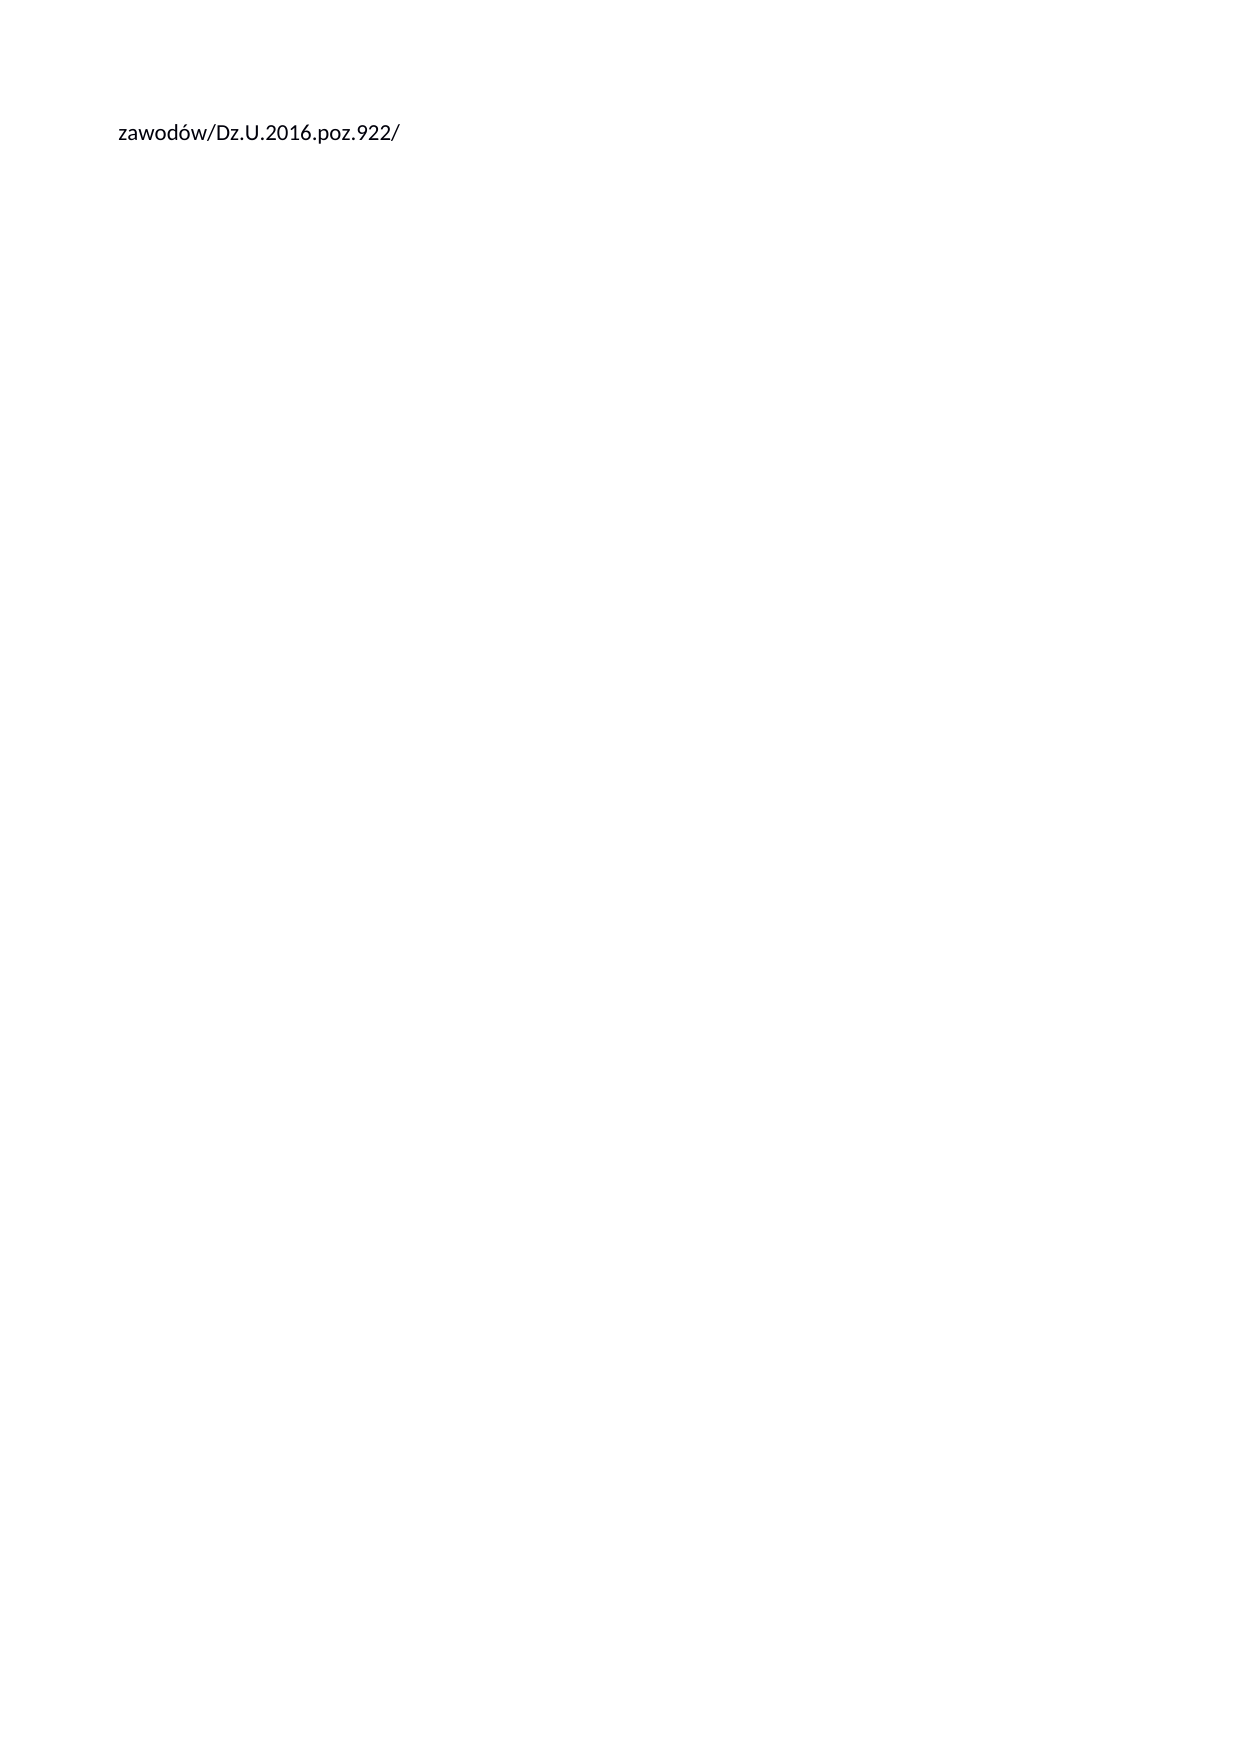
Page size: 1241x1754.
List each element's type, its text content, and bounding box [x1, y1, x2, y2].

text zawodów/Dz.U.2016.poz.922/ [118, 118, 1122, 146]
